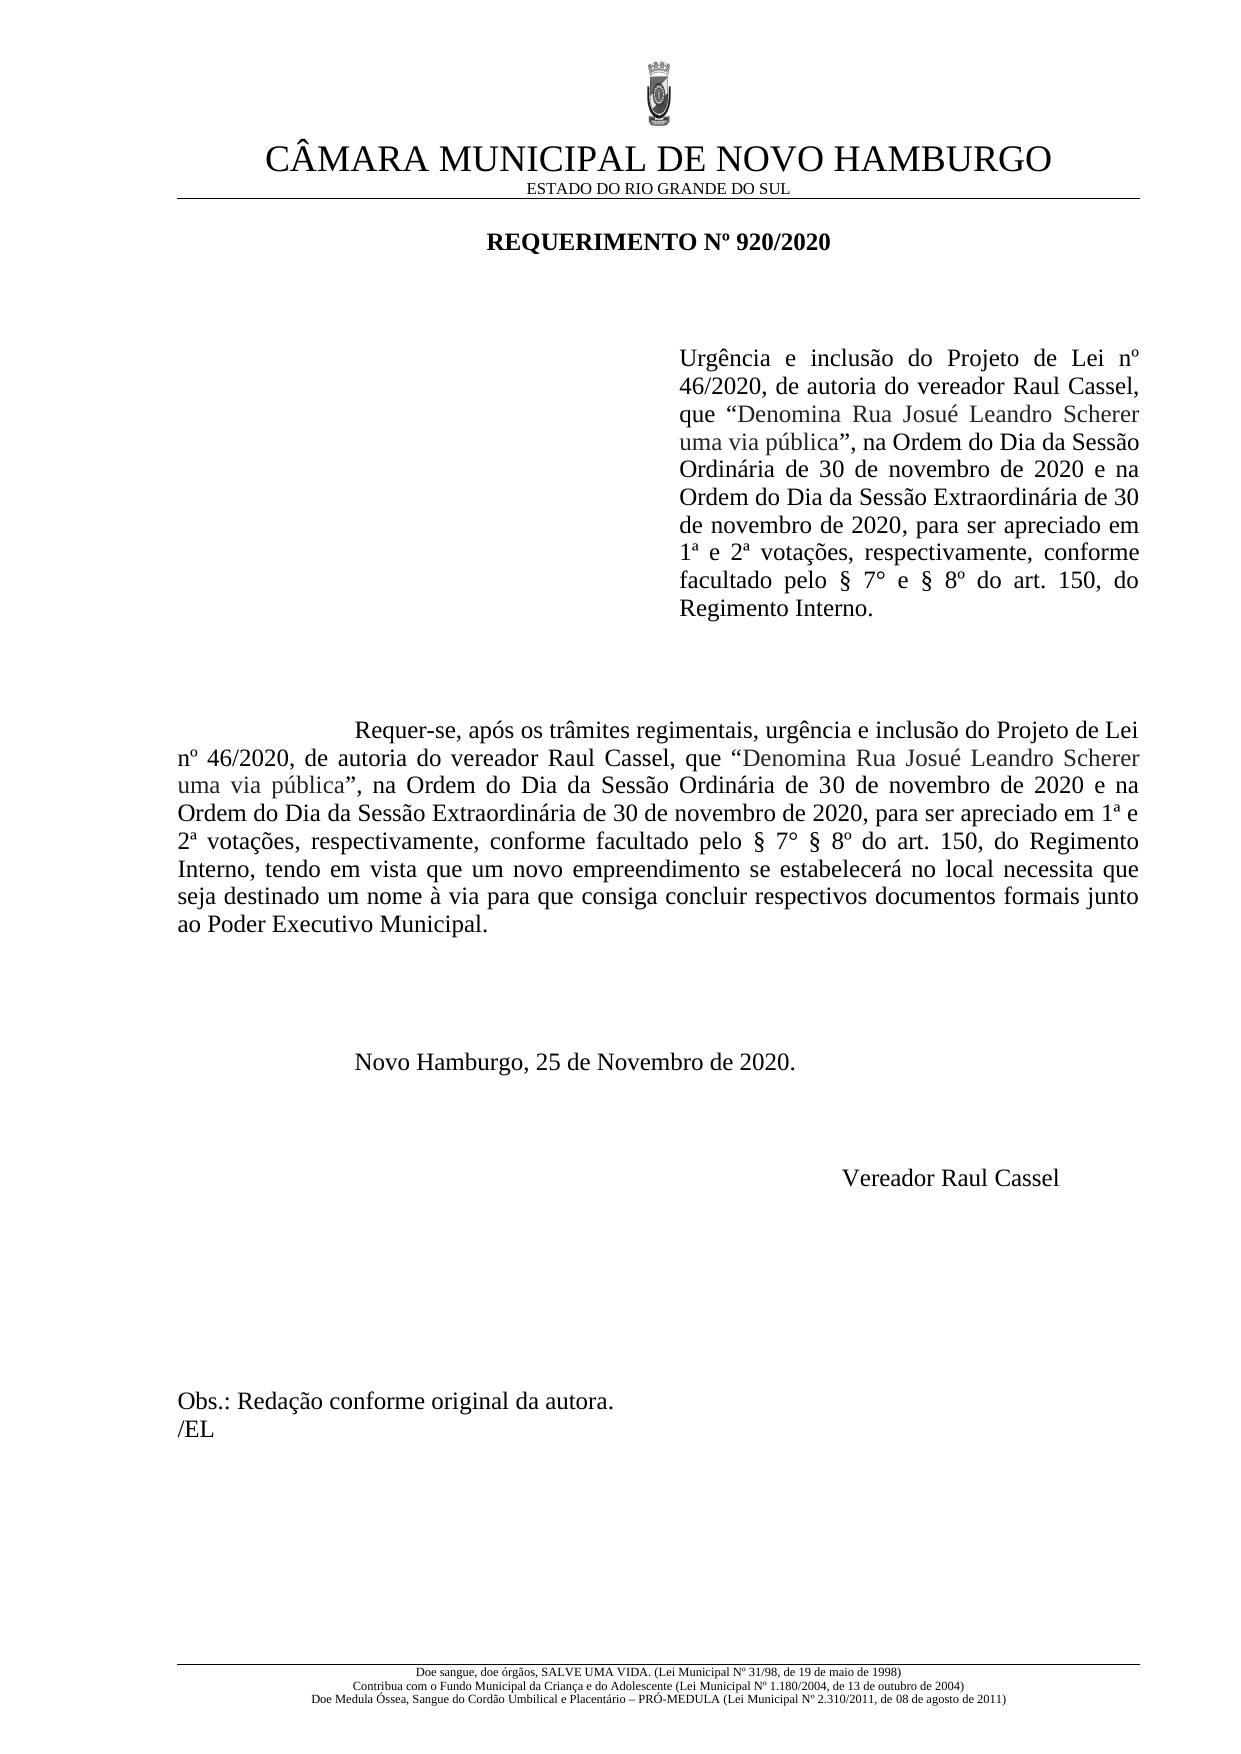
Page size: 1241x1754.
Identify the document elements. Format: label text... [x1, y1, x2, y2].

text Obs.: Redação conforme original da autora. [177, 1387, 1140, 1415]
text Vereador Raul Cassel [768, 1164, 1140, 1192]
text /EL [177, 1415, 1140, 1443]
text REQUERIMENTO Nº 920/2020 [177, 228, 1140, 256]
text Requer-se, após os trâmites regimentais, urgência e inclusão do Projeto de Lei nº 46/2020, de autoria do vereador Raul Cassel, que “Denomina Rua Josué Leandro Scherer uma via pública”, na Ordem do Dia da Sessão Ordinária de 30 de novembro de 2020 e na Ordem do Dia da Sessão Extraordinária de 30 de novembro de 2020, para ser apreciado em 1ª e 2ª votações, respectivamente, conforme facultado pelo § 7° § 8º do art. 150, do Regimento Interno, tendo em vista que um novo empreendimento se estabelecerá no local necessita que seja destinado um nome à via para que consiga concluir respectivos documentos formais junto ao Poder Executivo Municipal. [177, 716, 1140, 938]
text Novo Hamburgo, 25 de Novembro de 2020. [177, 1048, 1140, 1076]
text Urgência e inclusão do Projeto de Lei nº 46/2020, de autoria do vereador Raul Cassel, que “Denomina Rua Josué Leandro Scherer uma via pública”, na Ordem do Dia da Sessão Ordinária de 30 de novembro de 2020 e na Ordem do Dia da Sessão Extraordinária de 30 de novembro de 2020, para ser apreciado em 1ª e 2ª votações, respectivamente, conforme facultado pelo § 7° e § 8º do art. 150, do Regimento Interno. [679, 344, 1140, 622]
